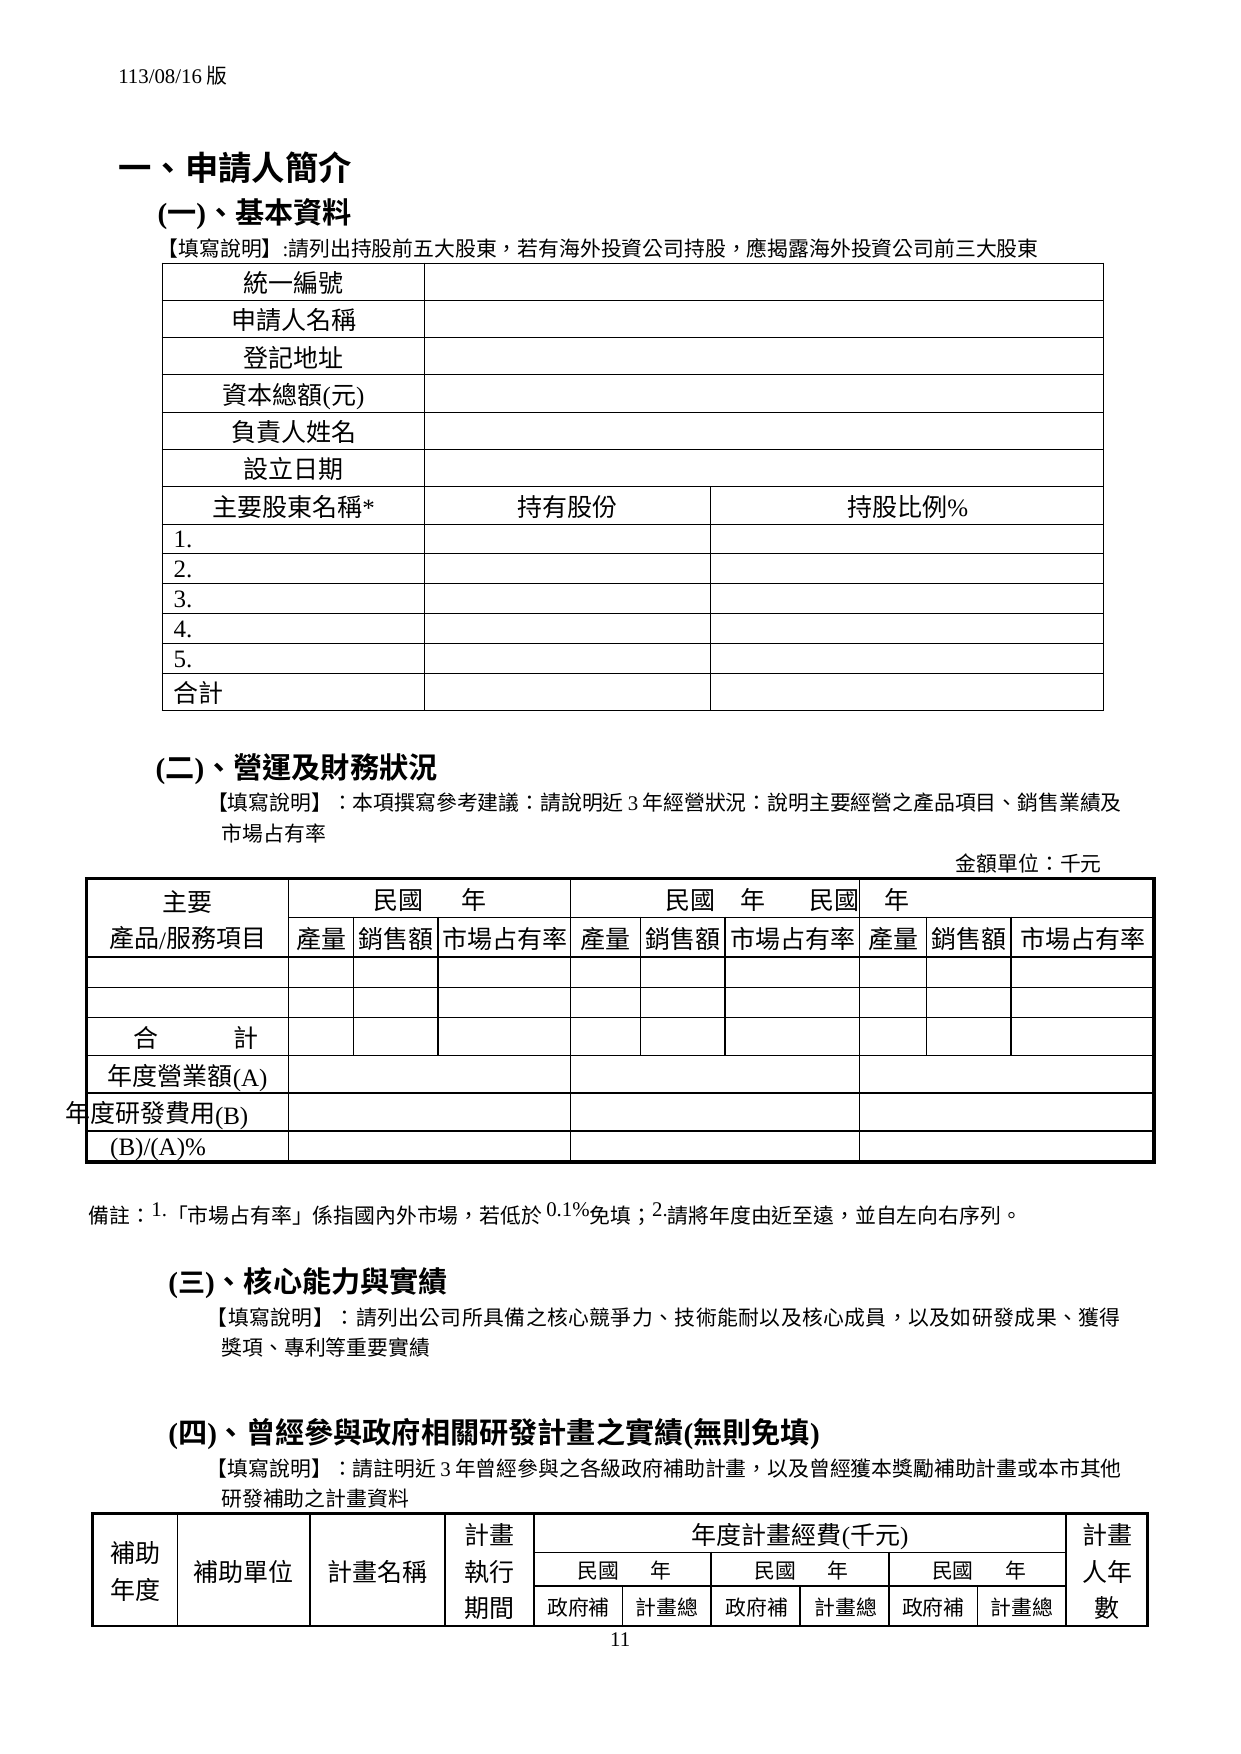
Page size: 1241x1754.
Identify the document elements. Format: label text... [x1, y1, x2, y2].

table_cell [571, 958, 640, 986]
text 【填寫說明】:請列出持股前五大股東，若有海外投資公司持股，應揭露海外投資公司前三大股東 [157, 232, 1122, 262]
table_cell [726, 988, 859, 1017]
table_cell [571, 1094, 859, 1130]
table_cell [425, 584, 710, 613]
table_cell [711, 614, 1103, 643]
table_header 民國 年 [571, 880, 859, 917]
table_cell 市場占有率 [726, 918, 859, 956]
table_cell [860, 1018, 926, 1054]
table_cell [726, 958, 859, 986]
text (一)、基本資料 [157, 190, 1122, 232]
table_cell 持有股份 [425, 487, 710, 523]
table_cell [289, 1056, 570, 1092]
table_cell [289, 1018, 353, 1054]
table_cell 銷售額 [927, 918, 1010, 956]
table_cell 市場占有率 [439, 918, 570, 956]
table_cell [439, 958, 570, 986]
table_header 年度計畫經費(千元) [535, 1515, 1065, 1552]
table_cell [439, 988, 570, 1017]
table_cell [425, 450, 1103, 486]
table_cell 合計 [163, 674, 424, 710]
table_cell 登記地址 [163, 338, 424, 374]
table_cell [425, 554, 710, 583]
table_cell [425, 525, 710, 553]
table_header 統一編號 [163, 264, 424, 300]
table_cell [88, 988, 288, 1017]
table_cell 銷售額 [354, 918, 437, 956]
table_cell 產量 [571, 918, 640, 956]
table_header 民國 年 [289, 880, 570, 917]
table_cell 4. [163, 614, 424, 643]
table_cell [571, 1056, 859, 1092]
table_cell [1012, 988, 1152, 1017]
text (二)、營運及財務狀況 [155, 744, 1122, 787]
table_header 補助單位 [178, 1515, 309, 1625]
table_cell 資本總額(元) [163, 375, 424, 412]
table_cell [571, 988, 640, 1017]
table_cell 政府補 [535, 1587, 622, 1625]
table_cell 銷售額 [641, 918, 724, 956]
text (四)、曾經參與政府相關研發計畫之實績(無則免填) [168, 1409, 1122, 1452]
table_cell [425, 413, 1103, 449]
table_cell 計畫總 [801, 1587, 888, 1625]
table_cell [641, 988, 724, 1017]
text 【填寫說明】：本項撰寫參考建議：請說明近3年經營狀況：說明主要經營之產品項目、銷售業績及市場占有率 [207, 787, 1122, 847]
table_cell 3. [163, 584, 424, 613]
table_cell [711, 674, 1103, 710]
table_cell [571, 1018, 640, 1054]
table_cell 民國 年 [890, 1553, 1065, 1585]
text 金額單位：千元 [168, 847, 1101, 877]
table_cell [289, 958, 353, 986]
table_header 補助年度 [94, 1515, 177, 1625]
table_cell [711, 525, 1103, 553]
table_cell [354, 988, 437, 1017]
table_cell 2. [163, 554, 424, 583]
table_header 計畫人年數 [1067, 1515, 1146, 1625]
table_cell [860, 1094, 1152, 1130]
table_cell 政府補 [890, 1587, 977, 1625]
table_cell 持股比例% [711, 487, 1103, 523]
text (三)、核心能力與實績 [168, 1259, 1122, 1301]
table_cell 計畫總 [978, 1587, 1065, 1625]
table_cell 年度研發費用(B) [88, 1094, 288, 1130]
table_cell [425, 338, 1103, 374]
table_cell [860, 988, 926, 1017]
table_cell 負責人姓名 [163, 413, 424, 449]
table_cell 產量 [860, 918, 926, 956]
table_cell [860, 958, 926, 986]
table_cell (B)/(A)% [88, 1132, 288, 1160]
table_cell [88, 958, 288, 986]
table_cell [571, 1132, 859, 1160]
table_cell 年度營業額(A) [88, 1056, 288, 1092]
table_cell [860, 1056, 1152, 1092]
table_cell [860, 1132, 1152, 1160]
table_cell [425, 614, 710, 643]
table_cell 1. [163, 525, 424, 553]
table_cell [711, 644, 1103, 672]
table_cell [1012, 958, 1152, 986]
table_cell 5. [163, 644, 424, 672]
table_cell [354, 958, 437, 986]
table_cell [289, 988, 353, 1017]
table_header 主要 產品/服務項目 [88, 880, 288, 956]
table_cell 設立日期 [163, 450, 424, 486]
table_cell [425, 375, 1103, 412]
table_cell [425, 644, 710, 672]
table_cell [425, 674, 710, 710]
text 一、申請人簡介 [118, 142, 1122, 190]
table_cell [726, 1018, 859, 1054]
text 備註：1.「市場占有率」係指國內外市場，若低於0.1%免填；2.請將年度由近至遠，並自左向右序列。 [89, 1164, 1122, 1230]
table_cell 申請人名稱 [163, 301, 424, 337]
table_cell [289, 1132, 570, 1160]
table_cell 產量 [289, 918, 353, 956]
table_cell 合 計 [88, 1018, 288, 1054]
table_cell 市場占有率 [1012, 918, 1152, 956]
table_header 計畫名稱 [311, 1515, 444, 1625]
table_cell 計畫總 [623, 1587, 710, 1625]
table_cell [711, 554, 1103, 583]
table_cell [641, 958, 724, 986]
table_cell 民國 年 [712, 1553, 888, 1585]
table_cell [927, 1018, 1010, 1054]
table_cell [354, 1018, 437, 1054]
table_header 民國 年 [860, 880, 1152, 917]
table_cell 主要股東名稱* [163, 487, 424, 523]
table_cell [927, 958, 1010, 986]
table_cell [439, 1018, 570, 1054]
table_cell 政府補 [712, 1587, 799, 1625]
table_cell [425, 301, 1103, 337]
table_cell [641, 1018, 724, 1054]
table_cell [711, 584, 1103, 613]
table_cell [1012, 1018, 1152, 1054]
table_header 計畫執行期間 [446, 1515, 533, 1625]
table_cell 民國 年 [535, 1553, 710, 1585]
text 【填寫說明】：請列出公司所具備之核心競爭力、技術能耐以及核心成員，以及如研發成果、獲得獎項、專利等重要實績 [207, 1301, 1122, 1361]
table_cell [289, 1094, 570, 1130]
text 【填寫說明】：請註明近3年曾經參與之各級政府補助計畫，以及曾經獲本獎勵補助計畫或本市其他研發補助之計畫資料 [207, 1452, 1122, 1512]
table_header [425, 264, 1103, 300]
table_cell [927, 988, 1010, 1017]
